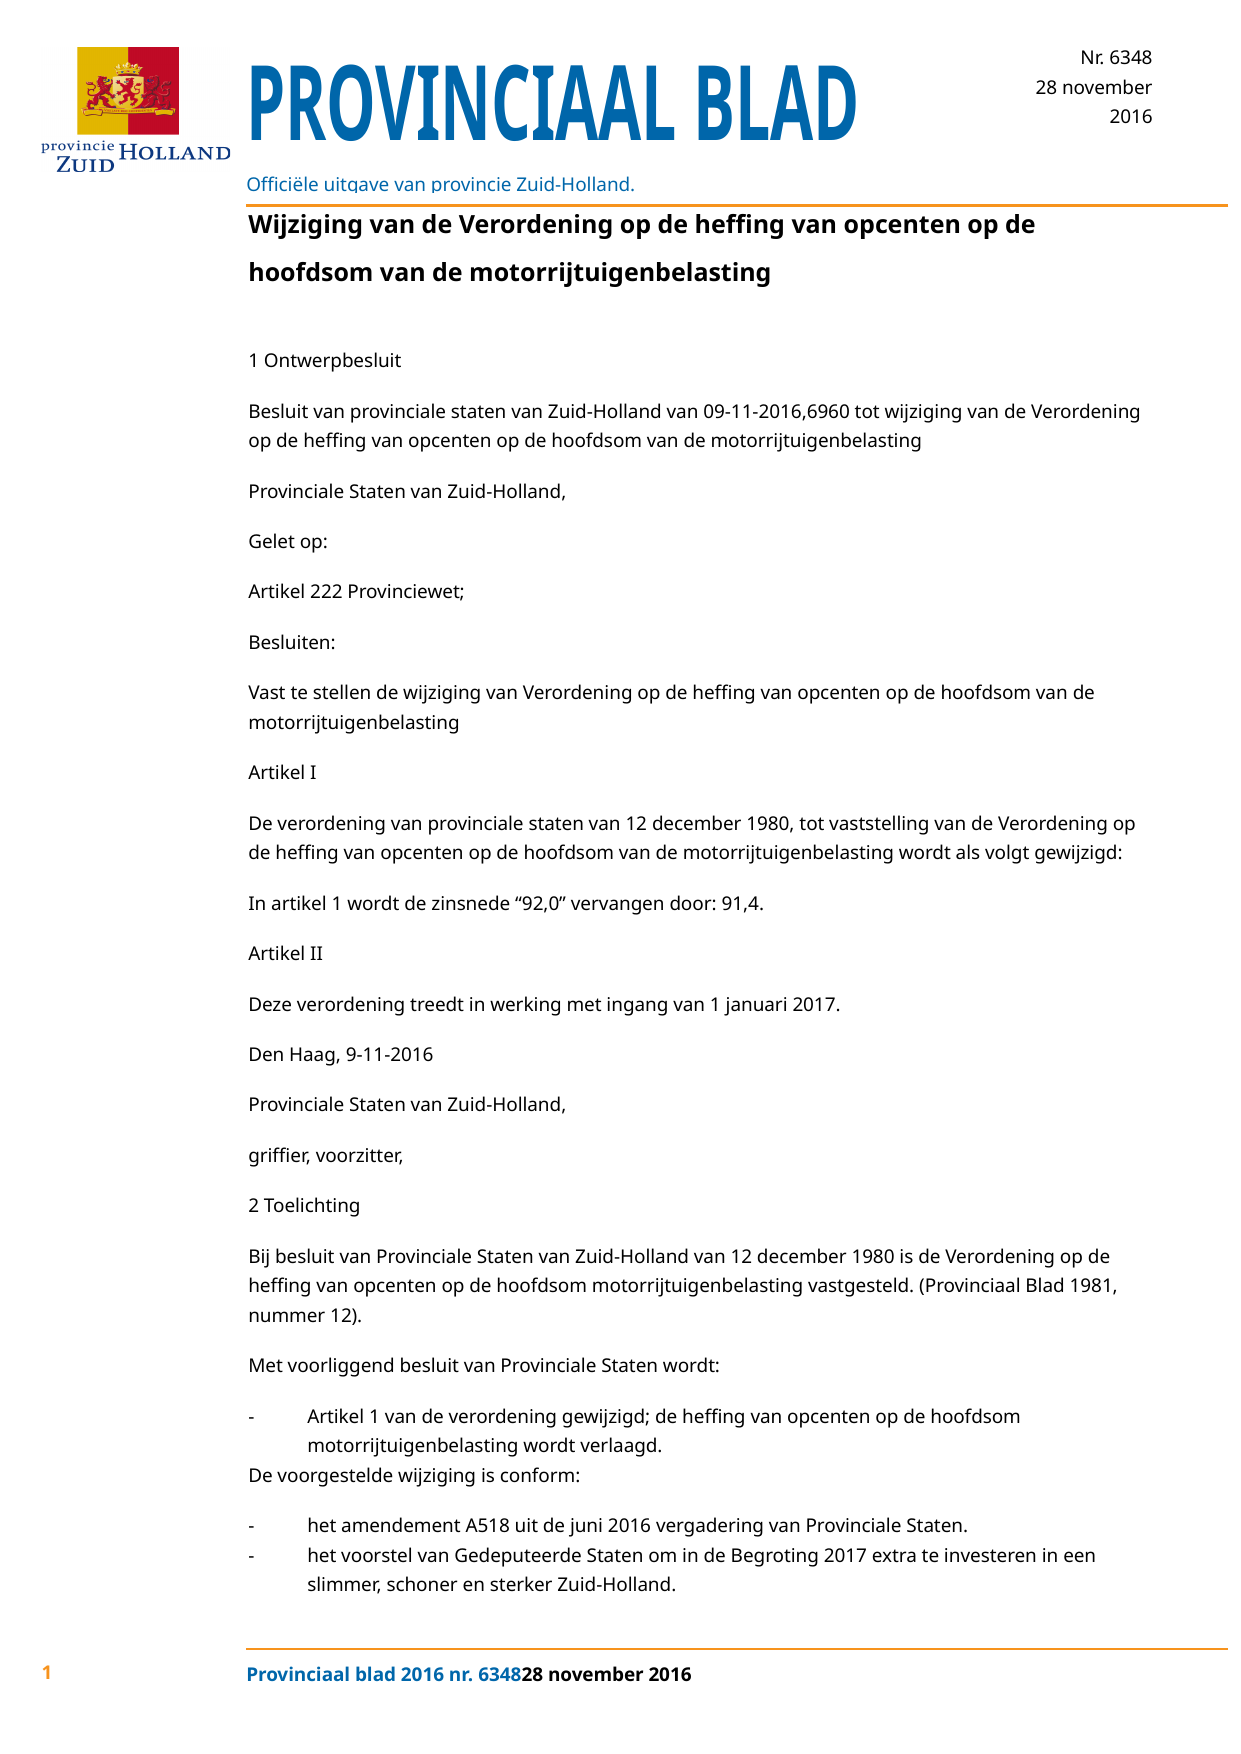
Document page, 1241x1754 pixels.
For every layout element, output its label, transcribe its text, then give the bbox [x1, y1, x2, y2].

text Deze verordening treedt in werking met ingang van 1 januari 2017. [248, 991, 1152, 1017]
text In artikel 1 wordt de zinsnede “92,0” vervangen door: 91,4. [248, 890, 1152, 916]
text 2 Toelichting [248, 1192, 1152, 1218]
text Provinciale Staten van Zuid-Holland, [248, 478, 1152, 504]
list het voorstel van Gedeputeerde Staten om in de Begroting 2017 extra te investeren in een slimmer, schoner en sterker Zuid-Holland. [248, 1542, 1152, 1597]
text Vast te stellen de wijziging van Verordening op de heffing van opcenten op de hoofdsom van de motorrijtuigenbelasting [248, 679, 1152, 735]
text Artikel II [248, 940, 1152, 966]
text Provinciale Staten van Zuid-Holland, [248, 1092, 1152, 1117]
text Met voorliggend besluit van Provinciale Staten wordt: [248, 1352, 1152, 1378]
list Artikel 1 van de verordening gewijzigd; de heffing van opcenten op de hoofdsom motorrijtuigenbelasting wordt verlaagd. [248, 1403, 1152, 1458]
text Artikel I [248, 759, 1152, 785]
text Artikel 222 Provinciewet; [248, 579, 1152, 604]
text Wijziging van de Verordening op de heffing van opcenten op de hoofdsom van de motorrijtuigenbelasting [248, 207, 1152, 288]
text griffier, voorzitter, [248, 1142, 1152, 1168]
text Gelet op: [248, 528, 1152, 554]
text 1 Ontwerpbesluit [248, 347, 1152, 373]
text Den Haag, 9-11-2016 [248, 1041, 1152, 1067]
list het amendement A518 uit de juni 2016 vergadering van Provinciale Staten. [248, 1512, 1152, 1538]
text De verordening van provinciale staten van 12 december 1980, tot vaststelling van de Verordening op de heffing van opcenten op de hoofdsom van de motorrijtuigenbelasting wordt als volgt gewijzigd: [248, 810, 1152, 865]
picture [41, 47, 231, 172]
text Besluiten: [248, 629, 1152, 655]
text Bij besluit van Provinciale Staten van Zuid-Holland van 12 december 1980 is de Verordening op de heffing van opcenten op de hoofdsom motorrijtuigenbelasting vastgesteld. (Provinciaal Blad 1981, nummer 12). [248, 1243, 1152, 1328]
text De voorgestelde wijziging is conform: [248, 1462, 1152, 1488]
text Besluit van provinciale staten van Zuid-Holland van 09-11-2016,6960 tot wijziging van de Verordening op de heffing van opcenten op de hoofdsom van de motorrijtuigenbelasting [248, 398, 1152, 453]
